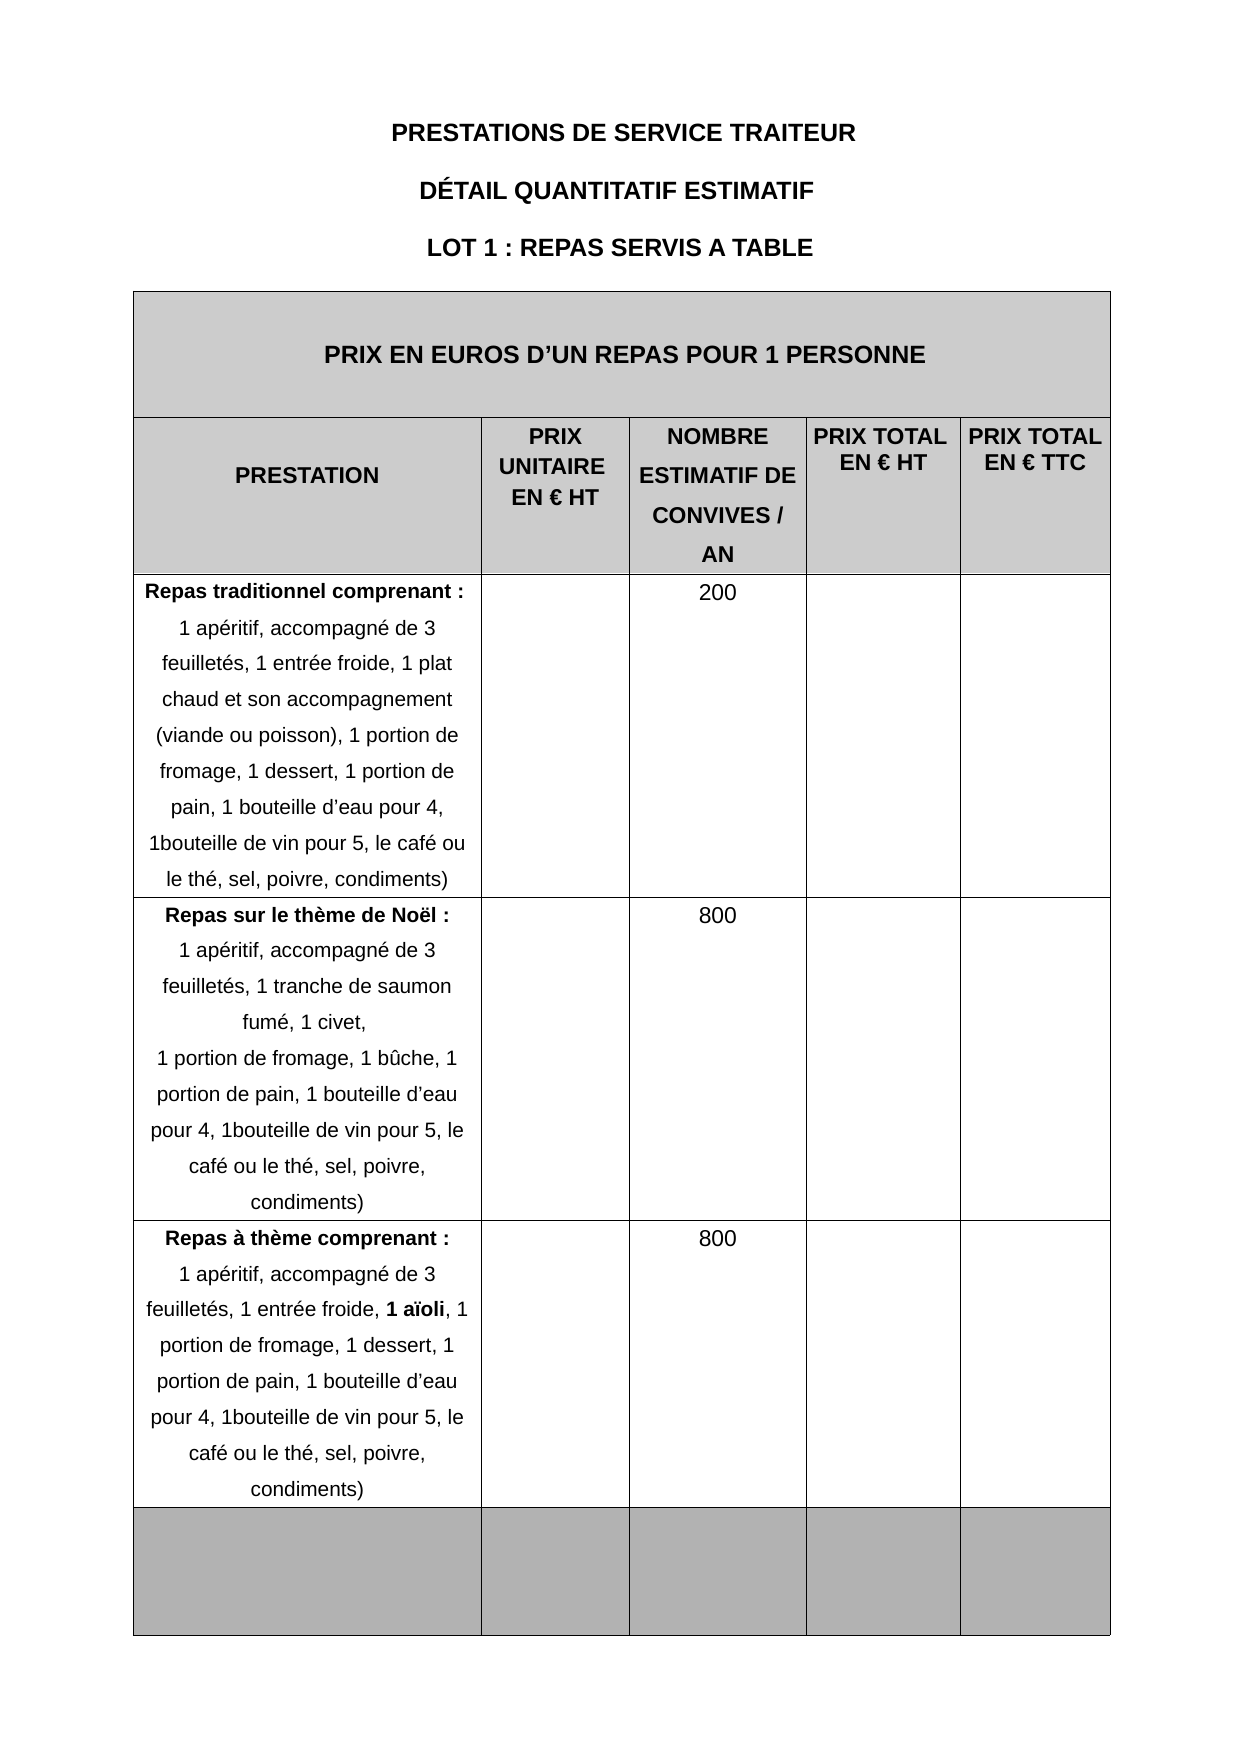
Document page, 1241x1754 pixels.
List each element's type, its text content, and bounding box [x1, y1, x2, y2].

table_cell PRIX TOTAL EN € TTC [961, 418, 1110, 573]
table_header PRIX EN EUROS D’UN REPAS POUR 1 PERSONNE [134, 292, 1110, 417]
table_cell [134, 1508, 481, 1635]
table_cell [961, 1508, 1110, 1635]
table_cell 800 [630, 1221, 806, 1507]
table_cell Repas sur le thème de Noël : 1 apéritif, accompagné de 3 feuilletés, 1 tranche de saumon fumé, 1 civet, 1 portion de fromage, 1 bûche, 1 portion de pain, 1 bouteille d’eau pour 4, 1bouteille de vin pour 5, le café ou le thé, sel, poivre, condiments) [134, 898, 481, 1219]
table_cell Repas traditionnel comprenant : 1 apéritif, accompagné de 3 feuilletés, 1 entrée froide, 1 plat chaud et son accompagnement (viande ou poisson), 1 portion de fromage, 1 dessert, 1 portion de pain, 1 bouteille d’eau pour 4, 1bouteille de vin pour 5, le café ou le thé, sel, poivre, condiments) [134, 575, 481, 897]
table_cell [482, 898, 629, 1219]
table_cell [807, 1508, 960, 1635]
table_cell [807, 1221, 960, 1507]
table_cell PRIX TOTAL EN € HT [807, 418, 960, 573]
table_cell Repas à thème comprenant : 1 apéritif, accompagné de 3 feuilletés, 1 entrée froide, 1 aïoli, 1 portion de fromage, 1 dessert, 1 portion de pain, 1 bouteille d’eau pour 4, 1bouteille de vin pour 5, le café ou le thé, sel, poivre, condiments) [134, 1221, 481, 1507]
table_cell [482, 1508, 629, 1635]
table_cell PRIX UNITAIRE EN € HT [482, 418, 629, 573]
table_cell [807, 898, 960, 1219]
text DÉTAIL QUANTITATIF ESTIMATIF [118, 176, 1122, 204]
table_cell 200 [630, 575, 806, 897]
table_cell NOMBRE ESTIMATIF DE CONVIVES / AN [630, 418, 806, 573]
table_cell 800 [630, 898, 806, 1219]
table_cell [482, 575, 629, 897]
text PRESTATIONS DE SERVICE TRAITEUR [118, 118, 1122, 147]
table_cell PRESTATION [134, 418, 481, 573]
table_cell [961, 898, 1110, 1219]
table_cell [482, 1221, 629, 1507]
table_cell [630, 1508, 806, 1635]
table_cell [961, 1221, 1110, 1507]
table_cell [961, 575, 1110, 897]
table_cell [807, 575, 960, 897]
text LOT 1 : REPAS SERVIS A TABLE [118, 233, 1122, 262]
